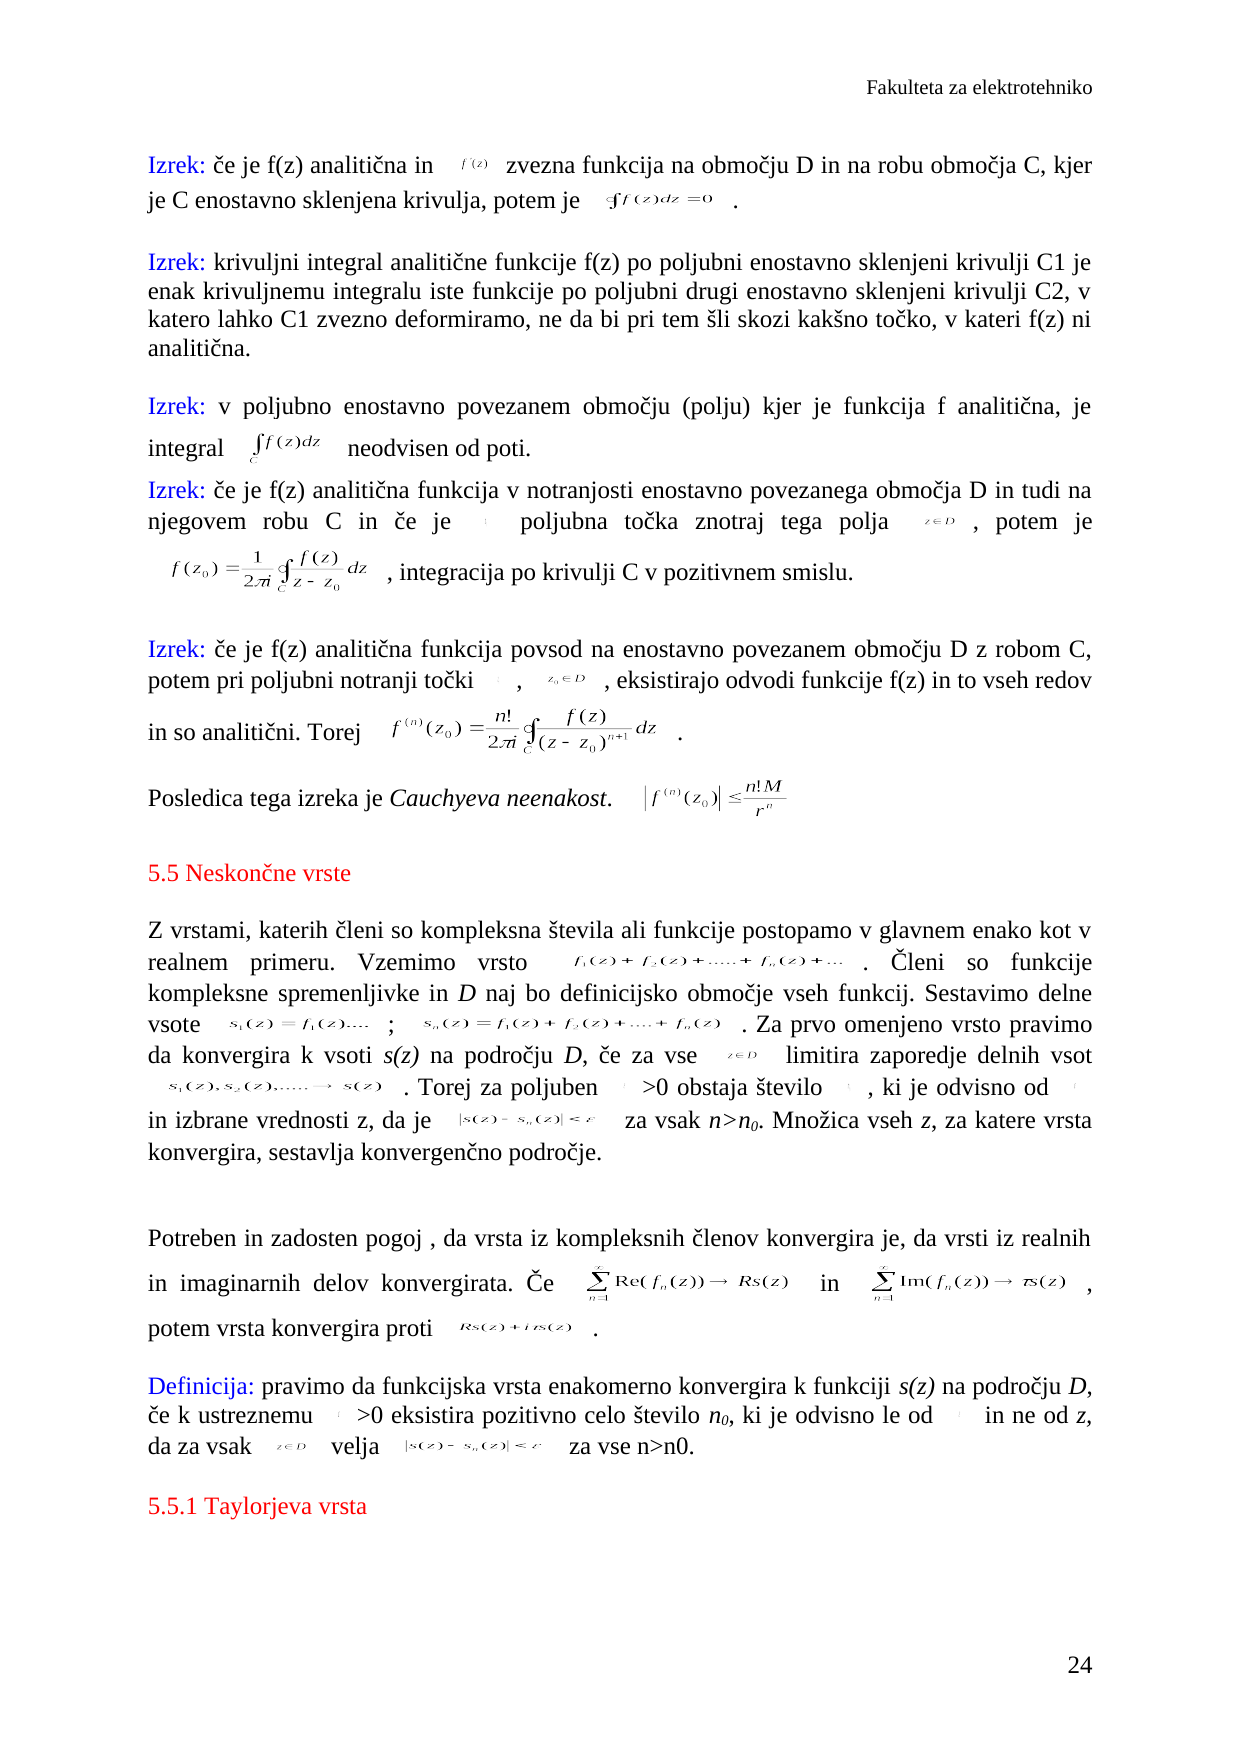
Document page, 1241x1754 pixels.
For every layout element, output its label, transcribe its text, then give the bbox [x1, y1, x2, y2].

text Izrek: krivuljni integral analitične funkcije f(z) po poljubni enostavno sklenjeni krivulji C1 je enak krivuljnemu integralu iste funkcije po poljubni drugi enostavno sklenjeni krivulji C2, v katero lahko C1 zvezno deformiramo, ne da bi pri tem šli skozi kakšno točko, v kateri f(z) ni analitična. [148, 247, 1093, 362]
text Definicija: pravimo da funkcijska vrsta enakomerno konvergira k funkciji s(z) na področju D, če k ustreznemu >0 eksistira pozitivno celo število n0, ki je odvisno le od in ne od z, da za vsak velja za vse n>n0. [148, 1371, 1093, 1463]
text Izrek: če je f(z) analitična in zvezna funkcija na območju D in na robu območja C, kjer je C enostavno sklenjena krivulja, potem je . [148, 148, 1093, 218]
text 5.5.1 Taylorjeva vrsta [148, 1491, 1093, 1520]
text Izrek: če je f(z) analitična funkcija povsod na enostavno povezanem območju D z robom C, potem pri poljubni notranji točki , , eksistirajo odvodi funkcije f(z) in to vseh redov in so analitični. Torej . [148, 634, 1093, 766]
text Izrek: če je f(z) analitična funkcija v notranjosti enostavno povezanega območja D in tudi na njegovem robu C in če je poljubna točka znotraj tega polja , potem je , integracija po krivulji C v pozitivnem smislu. [148, 475, 1093, 605]
text Potreben in zadosten pogoj , da vrsta iz kompleksnih členov konvergira je, da vrsti iz realnih in imaginarnih delov konvergirata. Če in , potem vrsta konvergira proti . [148, 1223, 1093, 1343]
text Posledica tega izreka je Cauchyeva neenakost. [148, 766, 1093, 829]
text 5.5 Neskončne vrste [148, 858, 1093, 887]
text Izrek: v poljubno enostavno povezanem območju (polju) kjer je funkcija f analitična, je integral neodvisen od poti. [148, 391, 1093, 475]
text Z vrstami, katerih členi so kompleksna števila ali funkcije postopamo v glavnem enako kot v realnem primeru. Vzemimo vrsto . Členi so funkcije kompleksne spremenljivke in D naj bo definicijsko območje vseh funkcij. Sestavimo delne vsote ; . Za prvo omenjeno vrsto pravimo da konvergira k vsoti s(z) na področju D, če za vse limitira zaporedje delnih vsot . Torej za poljuben >0 obstaja število , ki je odvisno od in izbrane vrednosti z, da je za vsak n>n0. Množica vseh z, za katere vrsta konvergira, sestavlja konvergenčno področje. [148, 915, 1093, 1165]
